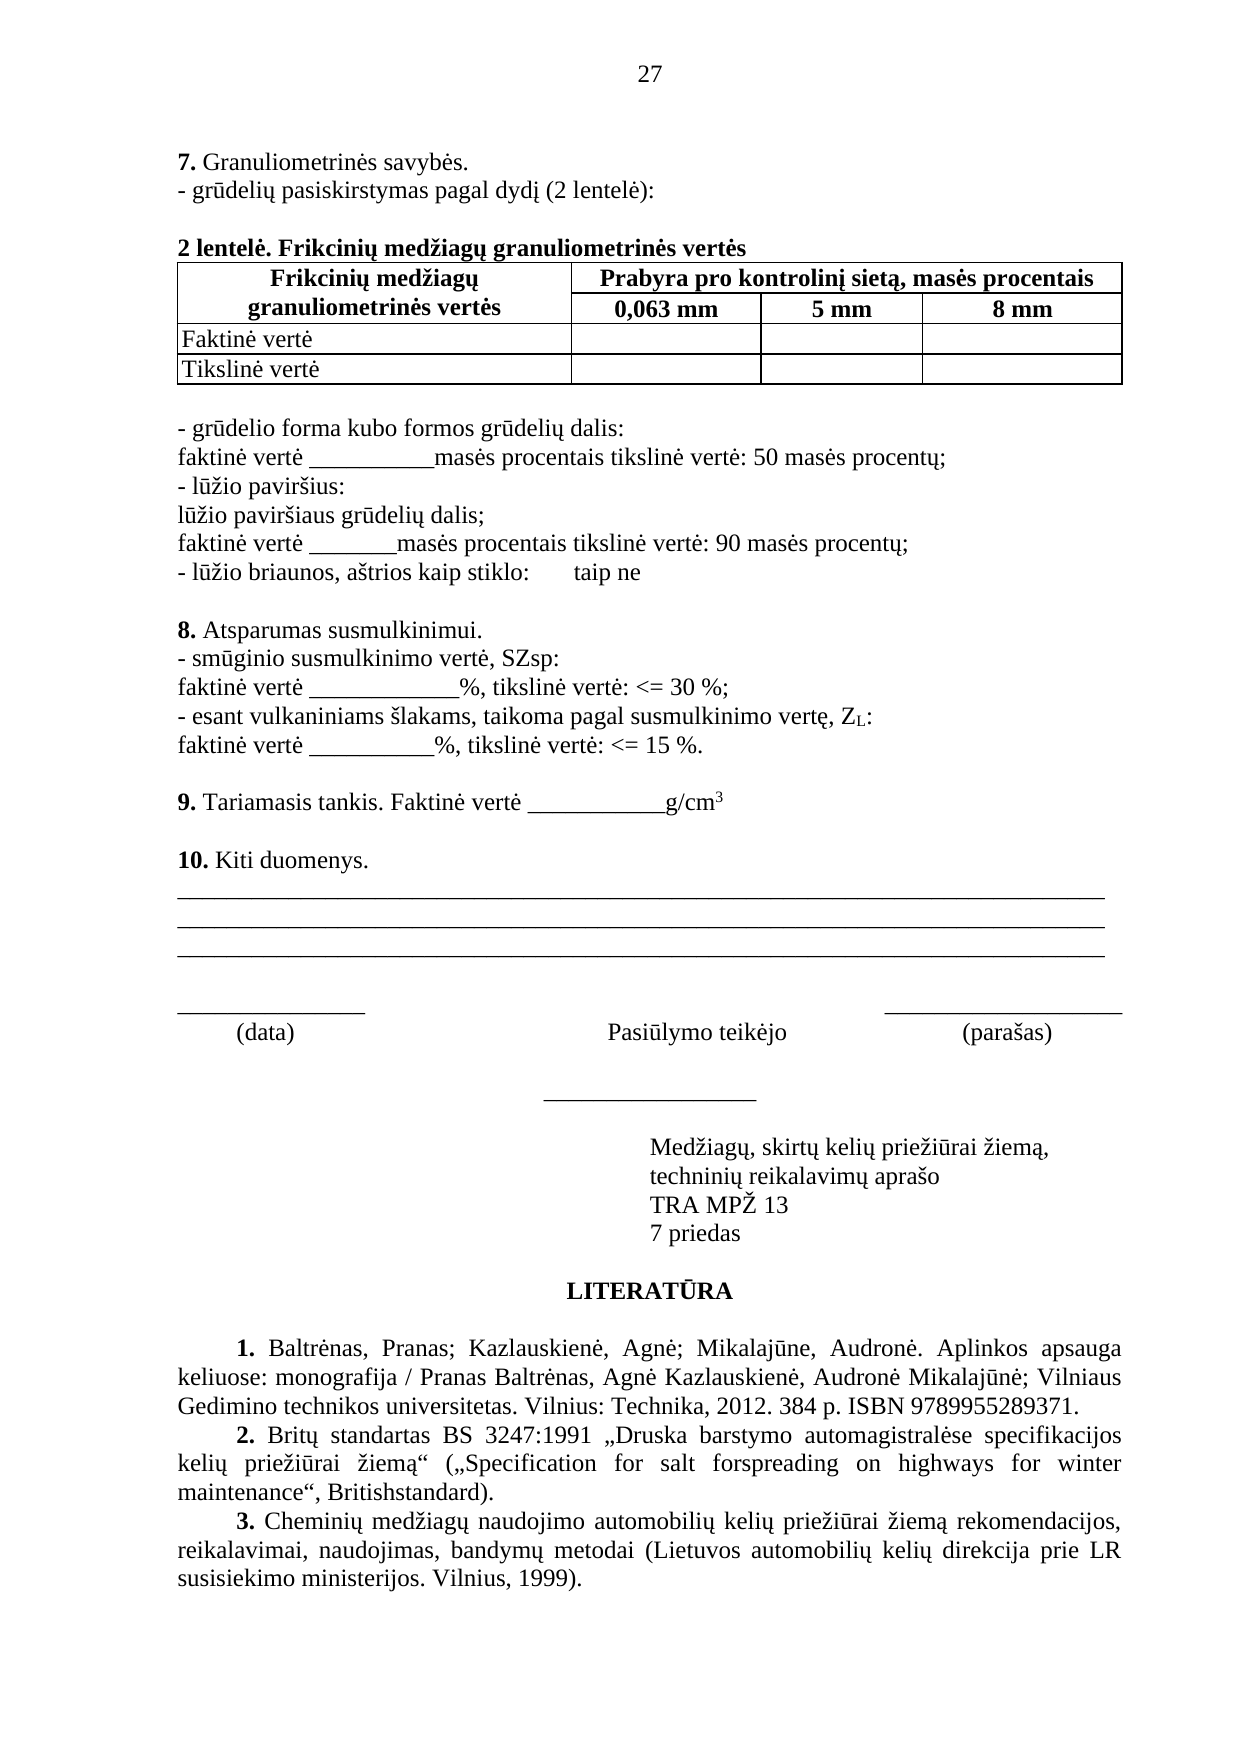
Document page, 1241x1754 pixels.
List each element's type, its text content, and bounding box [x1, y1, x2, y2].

text 1. Baltrėnas, Pranas; Kazlauskienė, Agnė; Mikalajūne, Audronė. Aplinkos apsauga keliuose: monografija / Pranas Baltrėnas, Agnė Kazlauskienė, Audronė Mikalajūnė; Vilniaus Gedimino technikos universitetas. Vilnius: Technika, 2012. 384 p. ISBN 9789955289371. [177, 1333, 1122, 1420]
table_cell [572, 324, 760, 353]
text faktinė vertė _______masės procentais tikslinė vertė: 90 masės procentų; [177, 528, 1122, 557]
table_cell [572, 355, 760, 383]
text TRA MPŽ 13 [649, 1190, 1122, 1218]
text - grūdelio forma kubo formos grūdelių dalis: [177, 413, 1122, 442]
table_cell 5 mm [762, 294, 922, 322]
text _______________ ___________________ [177, 988, 1122, 1017]
text _ [177, 902, 1122, 931]
text lūžio paviršiaus grūdelių dalis; [177, 500, 1122, 528]
text faktinė vertė __________masės procentais tikslinė vertė: 50 masės procentų; [177, 442, 1122, 471]
text - smūginio susmulkinimo vertė, SZsp: [177, 643, 1122, 672]
table_cell [923, 324, 1121, 353]
text 7. Granuliometrinės savybės. [177, 147, 1122, 176]
table_cell Tikslinė vertė [178, 355, 571, 383]
text - grūdelių pasiskirstymas pagal dydį (2 lentelė): [177, 176, 1122, 204]
text 3. Cheminių medžiagų naudojimo automobilių kelių priežiūrai žiemą rekomendacijos, reikalavimai, naudojimas, bandymų metodai (Lietuvos automobilių kelių direkcija prie LR susisiekimo ministerijos. Vilnius, 1999). [177, 1506, 1122, 1592]
text faktinė vertė __________%, tikslinė vertė: <= 15 %. [177, 730, 1122, 758]
table_cell [762, 355, 922, 383]
table_header Frikcinių medžiagų granuliometrinės vertės [178, 263, 571, 322]
text 8. Atsparumas susmulkinimui. [177, 615, 1122, 643]
table_cell Faktinė vertė [178, 324, 571, 353]
text Medžiagų, skirtų kelių priežiūrai žiemą, techninių reikalavimų aprašo [649, 1132, 1122, 1190]
table_header Prabyra pro kontrolinį sietą, masės procentais [572, 263, 1121, 292]
table_cell [762, 324, 922, 353]
text faktinė vertė ____________%, tikslinė vertė: <= 30 %; [177, 672, 1122, 701]
table_cell 0,063 mm [572, 294, 760, 322]
text - lūžio briaunos, aštrios kaip stiklo: taip ne [177, 557, 1122, 586]
text 7 priedas [649, 1218, 1122, 1247]
text (data) Pasiūlymo teikėjo (parašas) [177, 1017, 1122, 1046]
text - lūžio paviršius: [177, 471, 1122, 500]
text _________________ [177, 1075, 1122, 1103]
text 2. Britų standartas BS 3247:1991 „Druska barstymo automagistralėse specifikacijos kelių priežiūrai žiemą“ („Specification for salt forspreading on highways for winter maintenance“, Britishstandard). [177, 1420, 1122, 1506]
text _ [177, 931, 1122, 960]
text 10. Kiti duomenys. [177, 845, 1122, 873]
text - esant vulkaniniams šlakams, taikoma pagal susmulkinimo vertę, ZL: [177, 701, 1122, 730]
table_cell 8 mm [923, 294, 1121, 322]
text 2 lentelė. Frikcinių medžiagų granuliometrinės vertės [177, 233, 1122, 262]
text 9. Tariamasis tankis. Faktinė vertė ___________g/cm3 [177, 787, 1122, 816]
table_cell [923, 355, 1121, 383]
text _ [177, 873, 1122, 902]
text LITERATŪRA [177, 1276, 1122, 1305]
